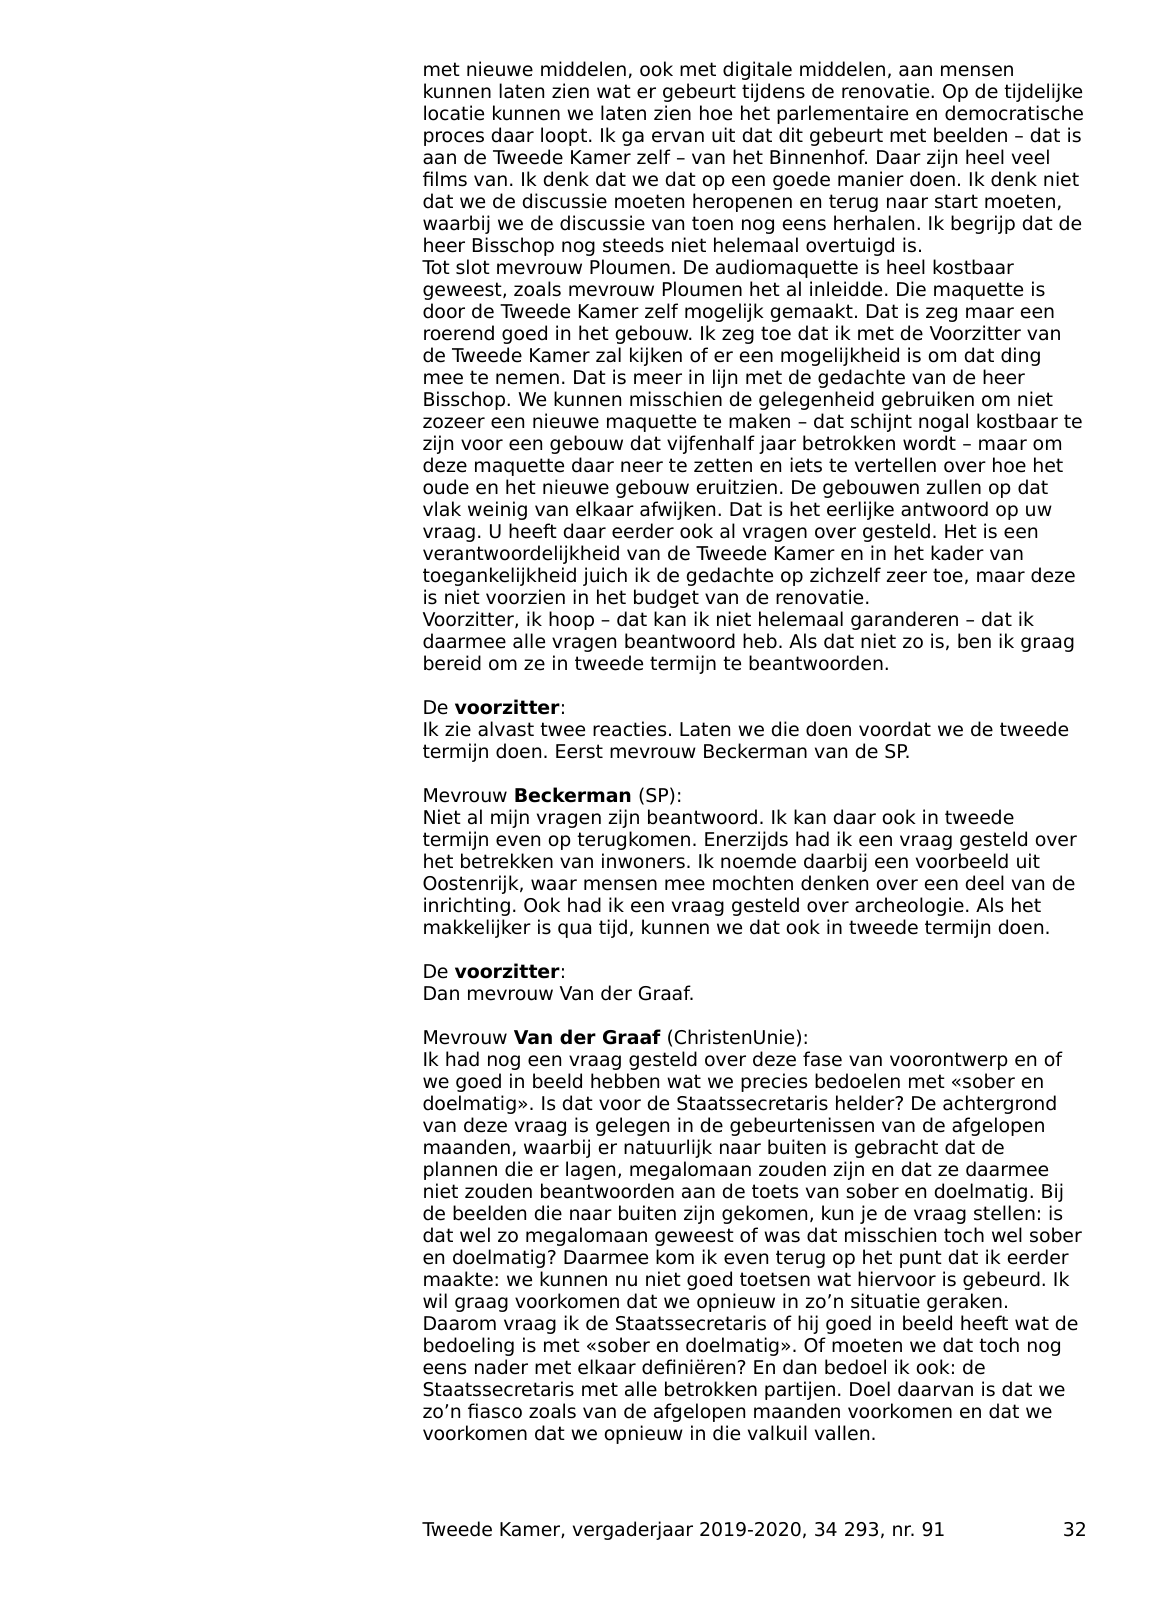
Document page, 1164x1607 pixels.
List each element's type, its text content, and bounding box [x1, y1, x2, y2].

text Ik had nog een vraag gesteld over deze fase van voorontwerp en of we goed in beeld hebben wat we precies bedoelen met «sober en doelmatig». Is dat voor de Staatssecretaris helder? De achtergrond van deze vraag is gelegen in de gebeurtenissen van de afgelopen maanden, waarbij er natuurlijk naar buiten is gebracht dat de plannen die er lagen, megalomaan zouden zijn en dat ze daarmee niet zouden beantwoorden aan de toets van sober en doelmatig. Bij de beelden die naar buiten zijn gekomen, kun je de vraag stellen: is dat wel zo megalomaan geweest of was dat misschien toch wel sober en doelmatig? Daarmee kom ik even terug op het punt dat ik eerder maakte: we kunnen nu niet goed toetsen wat hiervoor is gebeurd. Ik wil graag voorkomen dat we opnieuw in zo’n situatie geraken. Daarom vraag ik de Staatssecretaris of hij goed in beeld heeft wat de bedoeling is met «sober en doelmatig». Of moeten we dat toch nog eens nader met elkaar definiëren? En dan bedoel ik ook: de Staatssecretaris met alle betrokken partijen. Doel daarvan is dat we zo’n fiasco zoals van de afgelopen maanden voorkomen en dat we voorkomen dat we opnieuw in die valkuil vallen. [422, 1049, 1087, 1444]
text met nieuwe middelen, ook met digitale middelen, aan mensen kunnen laten zien wat er gebeurt tijdens de renovatie. Op de tijdelijke locatie kunnen we laten zien hoe het parlementaire en democratische proces daar loopt. Ik ga ervan uit dat dit gebeurt met beelden – dat is aan de Tweede Kamer zelf – van het Binnenhof. Daar zijn heel veel films van. Ik denk dat we dat op een goede manier doen. Ik denk niet dat we de discussie moeten heropenen en terug naar start moeten, waarbij we de discussie van toen nog eens herhalen. Ik begrijp dat de heer Bisschop nog steeds niet helemaal overtuigd is. [422, 59, 1087, 257]
text De voorzitter: [422, 697, 1087, 719]
text Dan mevrouw Van der Graaf. [422, 983, 1087, 1005]
text Mevrouw Van der Graaf (ChristenUnie): [422, 1027, 1087, 1049]
text Mevrouw Beckerman (SP): [422, 785, 1087, 807]
text Voorzitter, ik hoop – dat kan ik niet helemaal garanderen – dat ik daarmee alle vragen beantwoord heb. Als dat niet zo is, ben ik graag bereid om ze in tweede termijn te beantwoorden. [422, 608, 1087, 674]
text Niet al mijn vragen zijn beantwoord. Ik kan daar ook in tweede termijn even op terugkomen. Enerzijds had ik een vraag gesteld over het betrekken van inwoners. Ik noemde daarbij een voorbeeld uit Oostenrijk, waar mensen mee mochten denken over een deel van de inrichting. Ook had ik een vraag gesteld over archeologie. Als het makkelijker is qua tijd, kunnen we dat ook in tweede termijn doen. [422, 807, 1087, 939]
text Ik zie alvast twee reacties. Laten we die doen voordat we de tweede termijn doen. Eerst mevrouw Beckerman van de SP. [422, 719, 1087, 763]
text De voorzitter: [422, 961, 1087, 983]
text Tot slot mevrouw Ploumen. De audiomaquette is heel kostbaar geweest, zoals mevrouw Ploumen het al inleidde. Die maquette is door de Tweede Kamer zelf mogelijk gemaakt. Dat is zeg maar een roerend goed in het gebouw. Ik zeg toe dat ik met de Voorzitter van de Tweede Kamer zal kijken of er een mogelijkheid is om dat ding mee te nemen. Dat is meer in lijn met de gedachte van de heer Bisschop. We kunnen misschien de gelegenheid gebruiken om niet zozeer een nieuwe maquette te maken – dat schijnt nogal kostbaar te zijn voor een gebouw dat vijfenhalf jaar betrokken wordt – maar om deze maquette daar neer te zetten en iets te vertellen over hoe het oude en het nieuwe gebouw eruitzien. De gebouwen zullen op dat vlak weinig van elkaar afwijken. Dat is het eerlijke antwoord op uw vraag. U heeft daar eerder ook al vragen over gesteld. Het is een verantwoordelijkheid van de Tweede Kamer en in het kader van toegankelijkheid juich ik de gedachte op zichzelf zeer toe, maar deze is niet voorzien in het budget van de renovatie. [422, 257, 1087, 608]
